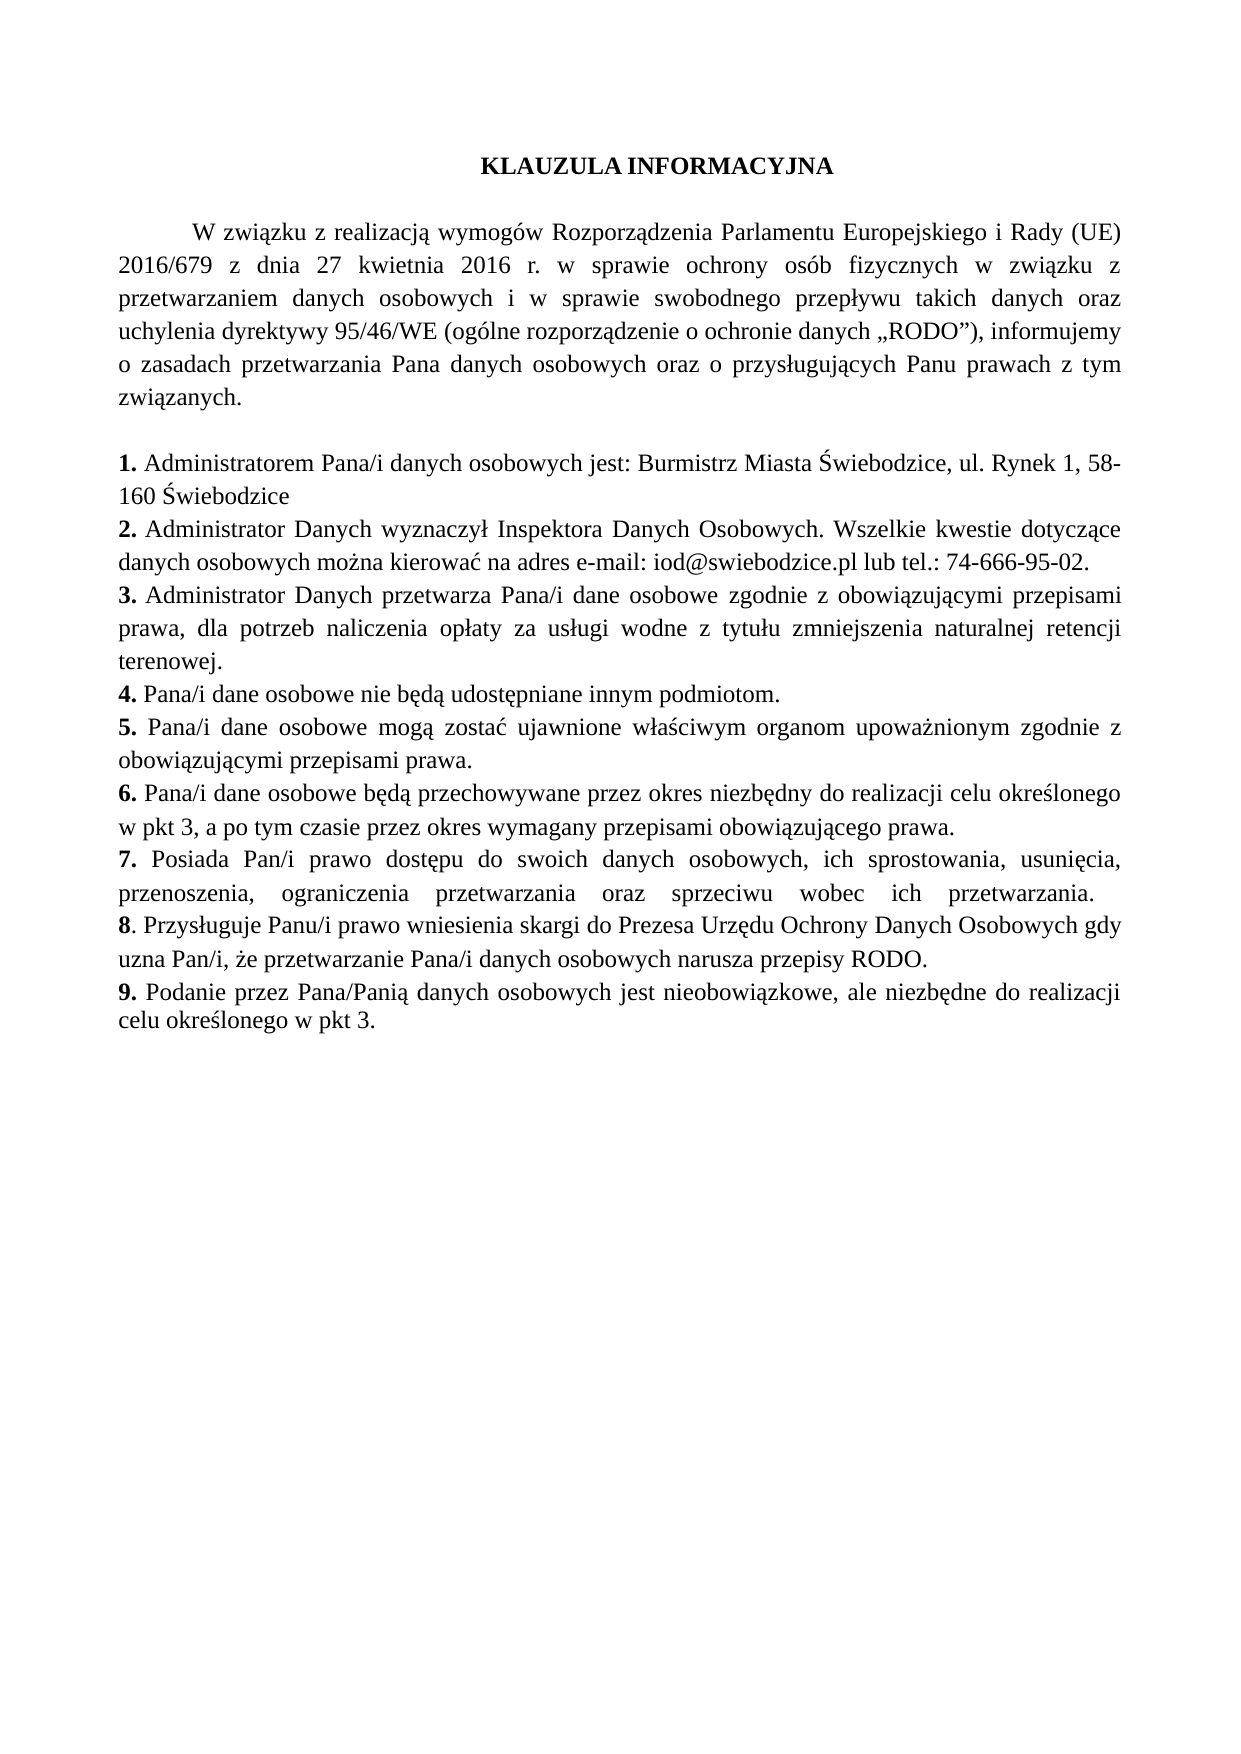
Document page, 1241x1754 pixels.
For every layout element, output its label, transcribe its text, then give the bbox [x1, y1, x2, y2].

text 3. Administrator Danych przetwarza Pana/i dane osobowe zgodnie z obowiązującymi przepisami prawa, dla potrzeb naliczenia opłaty za usługi wodne z tytułu zmniejszenia naturalnej retencji terenowej. [118, 580, 1122, 675]
text 2. Administrator Danych wyznaczył Inspektora Danych Osobowych. Wszelkie kwestie dotyczące danych osobowych można kierować na adres e-mail: iod@swiebodzice.pl lub tel.: 74-666-95-02. [118, 514, 1122, 576]
text 1. Administratorem Pana/i danych osobowych jest: Burmistrz Miasta Świebodzice, ul. Rynek 1, 58-160 Świebodzice [118, 448, 1122, 510]
text KLAUZULA INFORMACYJNA [118, 151, 1122, 180]
text 6. Pana/i dane osobowe będą przechowywane przez okres niezbędny do realizacji celu określonego w pkt 3, a po tym czasie przez okres wymagany przepisami obowiązującego prawa. [118, 778, 1122, 840]
text W związku z realizacją wymogów Rozporządzenia Parlamentu Europejskiego i Rady (UE) 2016/679 z dnia 27 kwietnia 2016 r. w sprawie ochrony osób fizycznych w związku z przetwarzaniem danych osobowych i w sprawie swobodnego przepływu takich danych oraz uchylenia dyrektywy 95/46/WE (ogólne rozporządzenie o ochronie danych „RODO”), informujemy o zasadach przetwarzania Pana danych osobowych oraz o przysługujących Panu prawach z tym związanych. [118, 217, 1122, 411]
text 9. Podanie przez Pana/Panią danych osobowych jest nieobowiązkowe, ale niezbędne do realizacji celu określonego w pkt 3. [118, 977, 1122, 1034]
text 5. Pana/i dane osobowe mogą zostać ujawnione właściwym organom upoważnionym zgodnie z obowiązującymi przepisami prawa. [118, 712, 1122, 774]
text 4. Pana/i dane osobowe nie będą udostępniane innym podmiotom. [118, 679, 1122, 708]
text 7. Posiada Pan/i prawo dostępu do swoich danych osobowych, ich sprostowania, usunięcia, przenoszenia, ograniczenia przetwarzania oraz sprzeciwu wobec ich przetwarzania. 8. Przysługuje Panu/i prawo wniesienia skargi do Prezesa Urzędu Ochrony Danych Osobowych gdy uzna Pan/i, że przetwarzanie Pana/i danych osobowych narusza przepisy RODO. [118, 844, 1122, 972]
